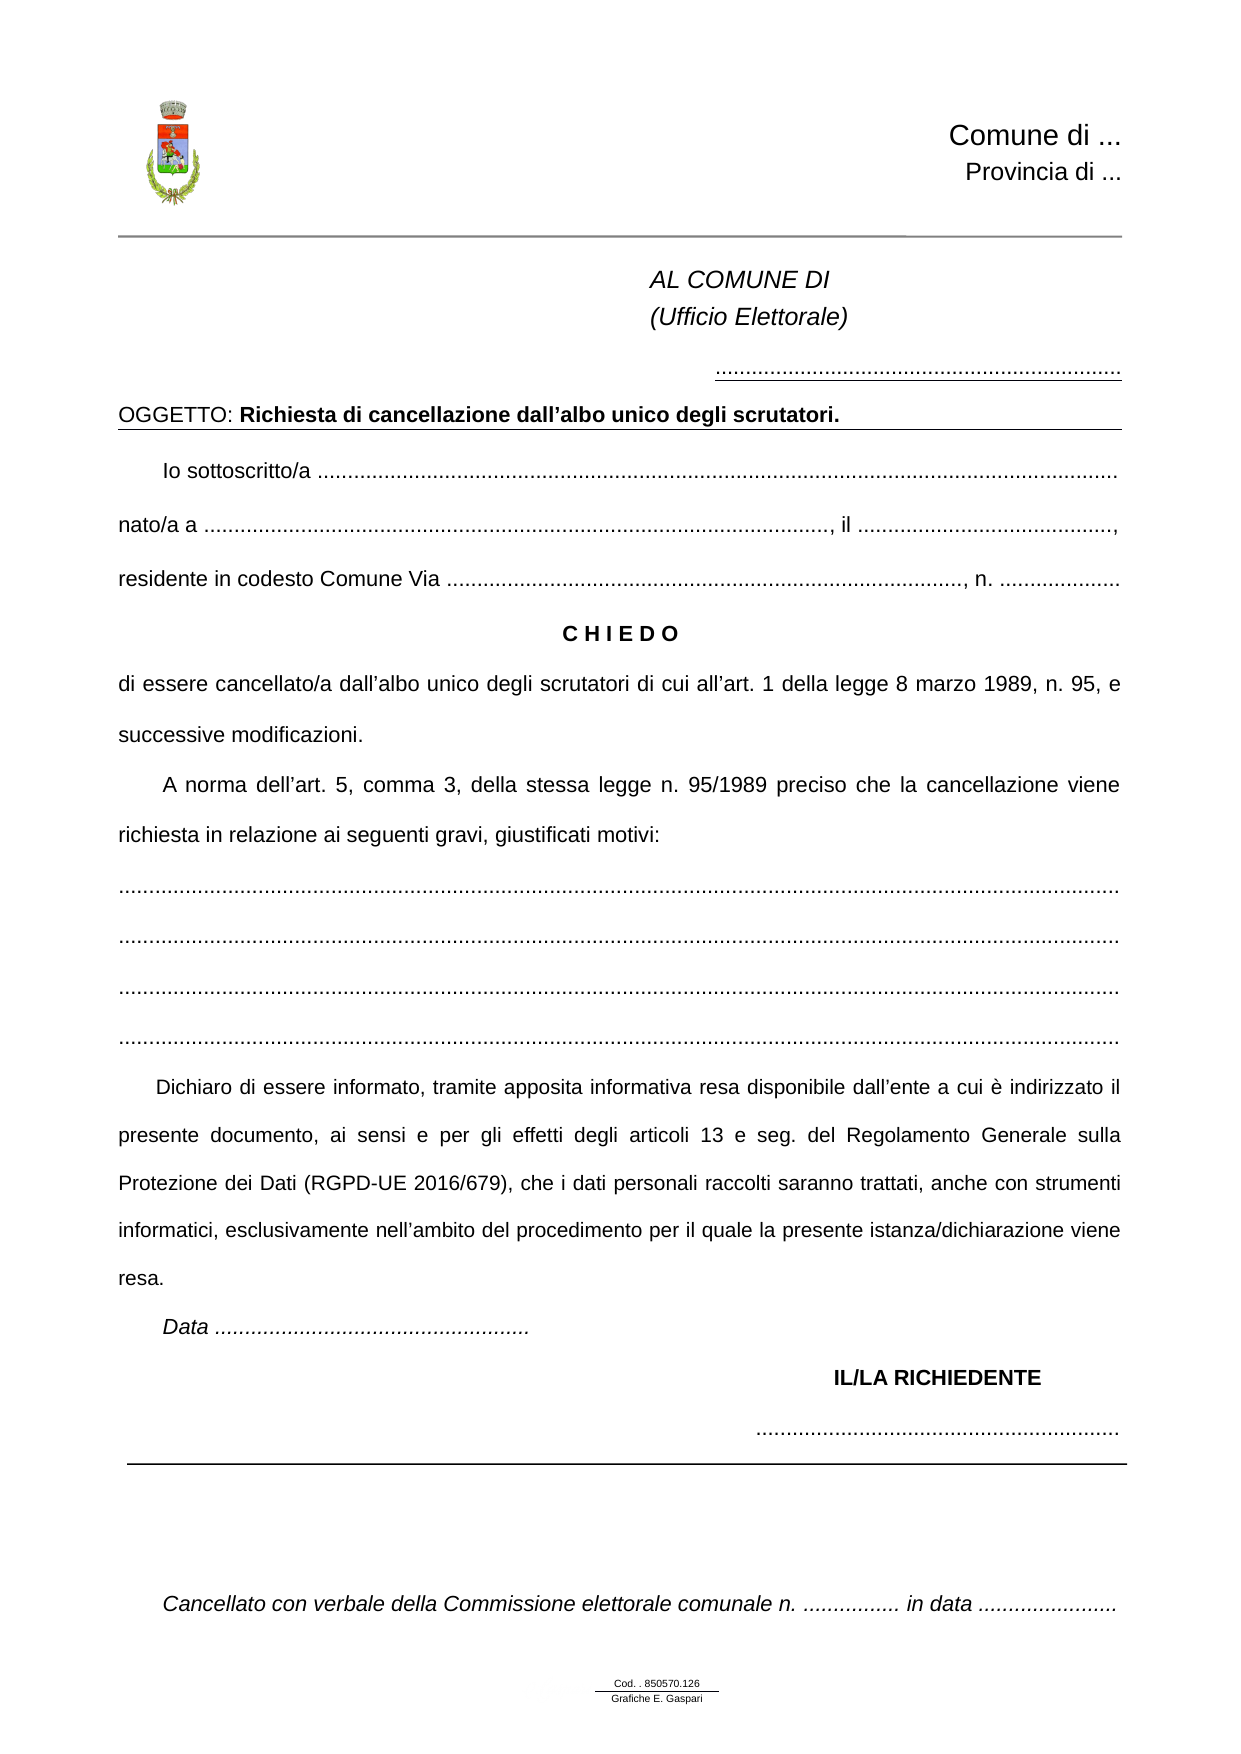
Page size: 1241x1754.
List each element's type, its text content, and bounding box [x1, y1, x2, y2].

text A norma dell’art. 5, comma 3, della stessa legge n. 95/1989 preciso che la cancellazione viene richiesta in relazione ai seguenti gravi, giustificati motivi: [118, 772, 1122, 848]
text Data .................................................... [118, 1314, 1122, 1339]
picture [122, 87, 224, 219]
text Cancellato con verbale della Commissione elettorale comunale n. ................ in data ....................... [118, 1591, 1122, 1617]
text ..................................................................................................................................................................... [118, 923, 1122, 948]
text Io sottoscritto/a .................................................................................................................................... nato/a a ......................................................................................................., il .........................................., residente in codesto Comune Via ....................................................................................., n. .................... [118, 455, 1122, 592]
text AL COMUNE DI [118, 265, 1122, 293]
text (Ufficio Elettorale) [118, 302, 1122, 331]
text di essere cancellato/a dall’albo unico degli scrutatori di cui all’art. 1 della legge 8 marzo 1989, n. 95, e successive modificazioni. [118, 671, 1122, 747]
text Comune di ... [224, 118, 1122, 152]
text CHIEDO [118, 621, 1122, 646]
text Dichiaro di essere informato, tramite apposita informativa resa disponibile dall’ente a cui è indirizzato il presente documento, ai sensi e per gli effetti degli articoli 13 e seg. del Regolamento Generale sulla Protezione dei Dati (RGPD-UE 2016/679), che i dati personali raccolti saranno trattati, anche con strumenti informatici, esclusivamente nell’ambito del procedimento per il quale la presente istanza/dichiarazione viene resa. [118, 1074, 1122, 1290]
text ..................................................................................................................................................................... [118, 1024, 1122, 1049]
text ..................................................................................................................................................................... [118, 873, 1122, 898]
text OGGETTO: Richiesta di cancellazione dall’albo unico degli scrutatori. [118, 402, 1122, 429]
text Provincia di ... [224, 157, 1122, 185]
text ............................................................ [709, 1415, 1122, 1440]
text ................................................................... [715, 351, 1122, 380]
text ..................................................................................................................................................................... [118, 974, 1122, 999]
text IL/LA RICHIEDENTE [709, 1364, 1122, 1390]
